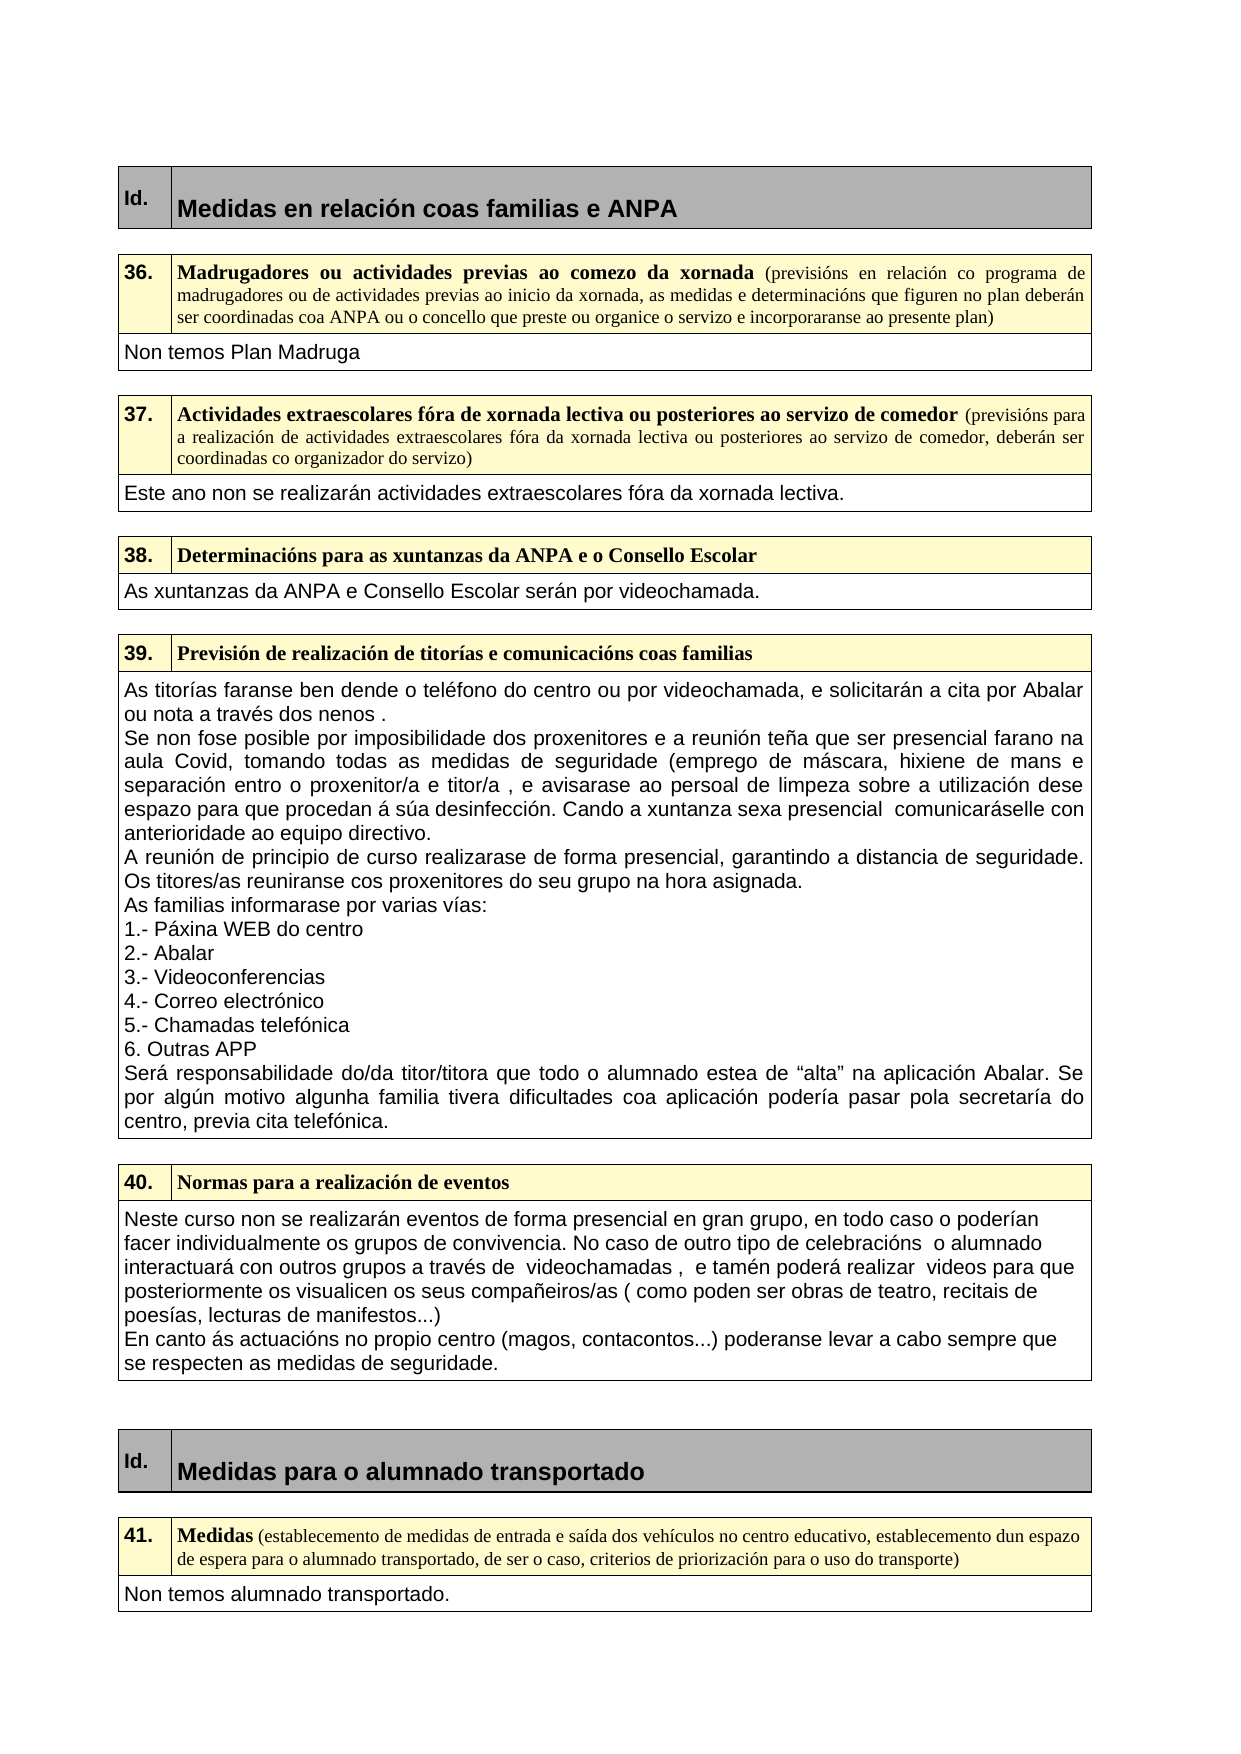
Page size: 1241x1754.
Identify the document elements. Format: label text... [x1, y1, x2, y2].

table_cell Non temos alumnado transportado. [119, 1576, 1091, 1611]
table_cell Non temos Plan Madruga [119, 334, 1091, 369]
table_cell As titorías faranse ben dende o teléfono do centro ou por videochamada, e solicitarán a cita por Abalar ou nota a través dos nenos . Se non fose posible por imposibilidade dos proxenitores e a reunión teña que ser presencial farano na aula Covid, tomando todas as medidas de seguridade (emprego de máscara, hixiene de mans e separación entro o proxenitor/a e titor/a , e avisarase ao persoal de limpeza sobre a utilización dese espazo para que procedan á súa desinfección. Cando a xuntanza sexa presencial comunicaráselle con anterioridade ao equipo directivo. A reunión de principio de curso realizarase de forma presencial, garantindo a distancia de seguridade. Os titores/as reuniranse cos proxenitores do seu grupo na hora asignada. As familias informarase por varias vías: 1.- Páxina WEB do centro 2.- Abalar 3.- Videoconferencias 4.- Correo electrónico 5.- Chamadas telefónica 6. Outras APP Será responsabilidade do/da titor/titora que todo o alumnado estea de “alta” na aplicación Abalar. Se por algún motivo algunha familia tivera dificultades coa aplicación podería pasar pola secretaría do centro, previa cita telefónica. [119, 672, 1091, 1138]
table_header Id. [119, 167, 171, 228]
table_header Normas para a realización de eventos [172, 1165, 1091, 1200]
table_cell Neste curso non se realizarán eventos de forma presencial en gran grupo, en todo caso o poderían facer individualmente os grupos de convivencia. No caso de outro tipo de celebracións o alumnado interactuará con outros grupos a través de videochamadas , e tamén poderá realizar videos para que posteriormente os visualicen os seus compañeiros/as ( como poden ser obras de teatro, recitais de poesías, lecturas de manifestos...) En canto ás actuacións no propio centro (magos, contacontos...) poderanse levar a cabo sempre que se respecten as medidas de seguridade. [119, 1201, 1091, 1380]
table_header 39. [119, 635, 171, 671]
table_header 41. [119, 1518, 171, 1575]
table_header Medidas en relación coas familias e ANPA [172, 167, 1091, 228]
table_header Madrugadores ou actividades previas ao comezo da xornada (previsións en relación co programa de madrugadores ou de actividades previas ao inicio da xornada, as medidas e determinacións que figuren no plan deberán ser coordinadas coa ANPA ou o concello que preste ou organice o servizo e incorporaranse ao presente plan) [172, 255, 1091, 333]
table_cell Este ano non se realizarán actividades extraescolares fóra da xornada lectiva. [119, 475, 1091, 511]
table_header 36. [119, 255, 171, 333]
table_header 40. [119, 1165, 171, 1200]
table_header Id. [119, 1430, 171, 1491]
table_header Actividades extraescolares fóra de xornada lectiva ou posteriores ao servizo de comedor (previsións para a realización de actividades extraescolares fóra da xornada lectiva ou posteriores ao servizo de comedor, deberán ser coordinadas co organizador do servizo) [172, 396, 1091, 474]
table_header Medidas para o alumnado transportado [172, 1430, 1091, 1491]
table_header Previsión de realización de titorías e comunicacións coas familias [172, 635, 1091, 671]
table_header Determinacións para as xuntanzas da ANPA e o Consello Escolar [172, 537, 1091, 572]
table_header Medidas (establecemento de medidas de entrada e saída dos vehículos no centro educativo, establecemento dun espazo de espera para o alumnado transportado, de ser o caso, criterios de priorización para o uso do transporte) [172, 1518, 1091, 1575]
table_header 37. [119, 396, 171, 474]
table_cell As xuntanzas da ANPA e Consello Escolar serán por videochamada. [119, 574, 1091, 609]
table_header 38. [119, 537, 171, 572]
